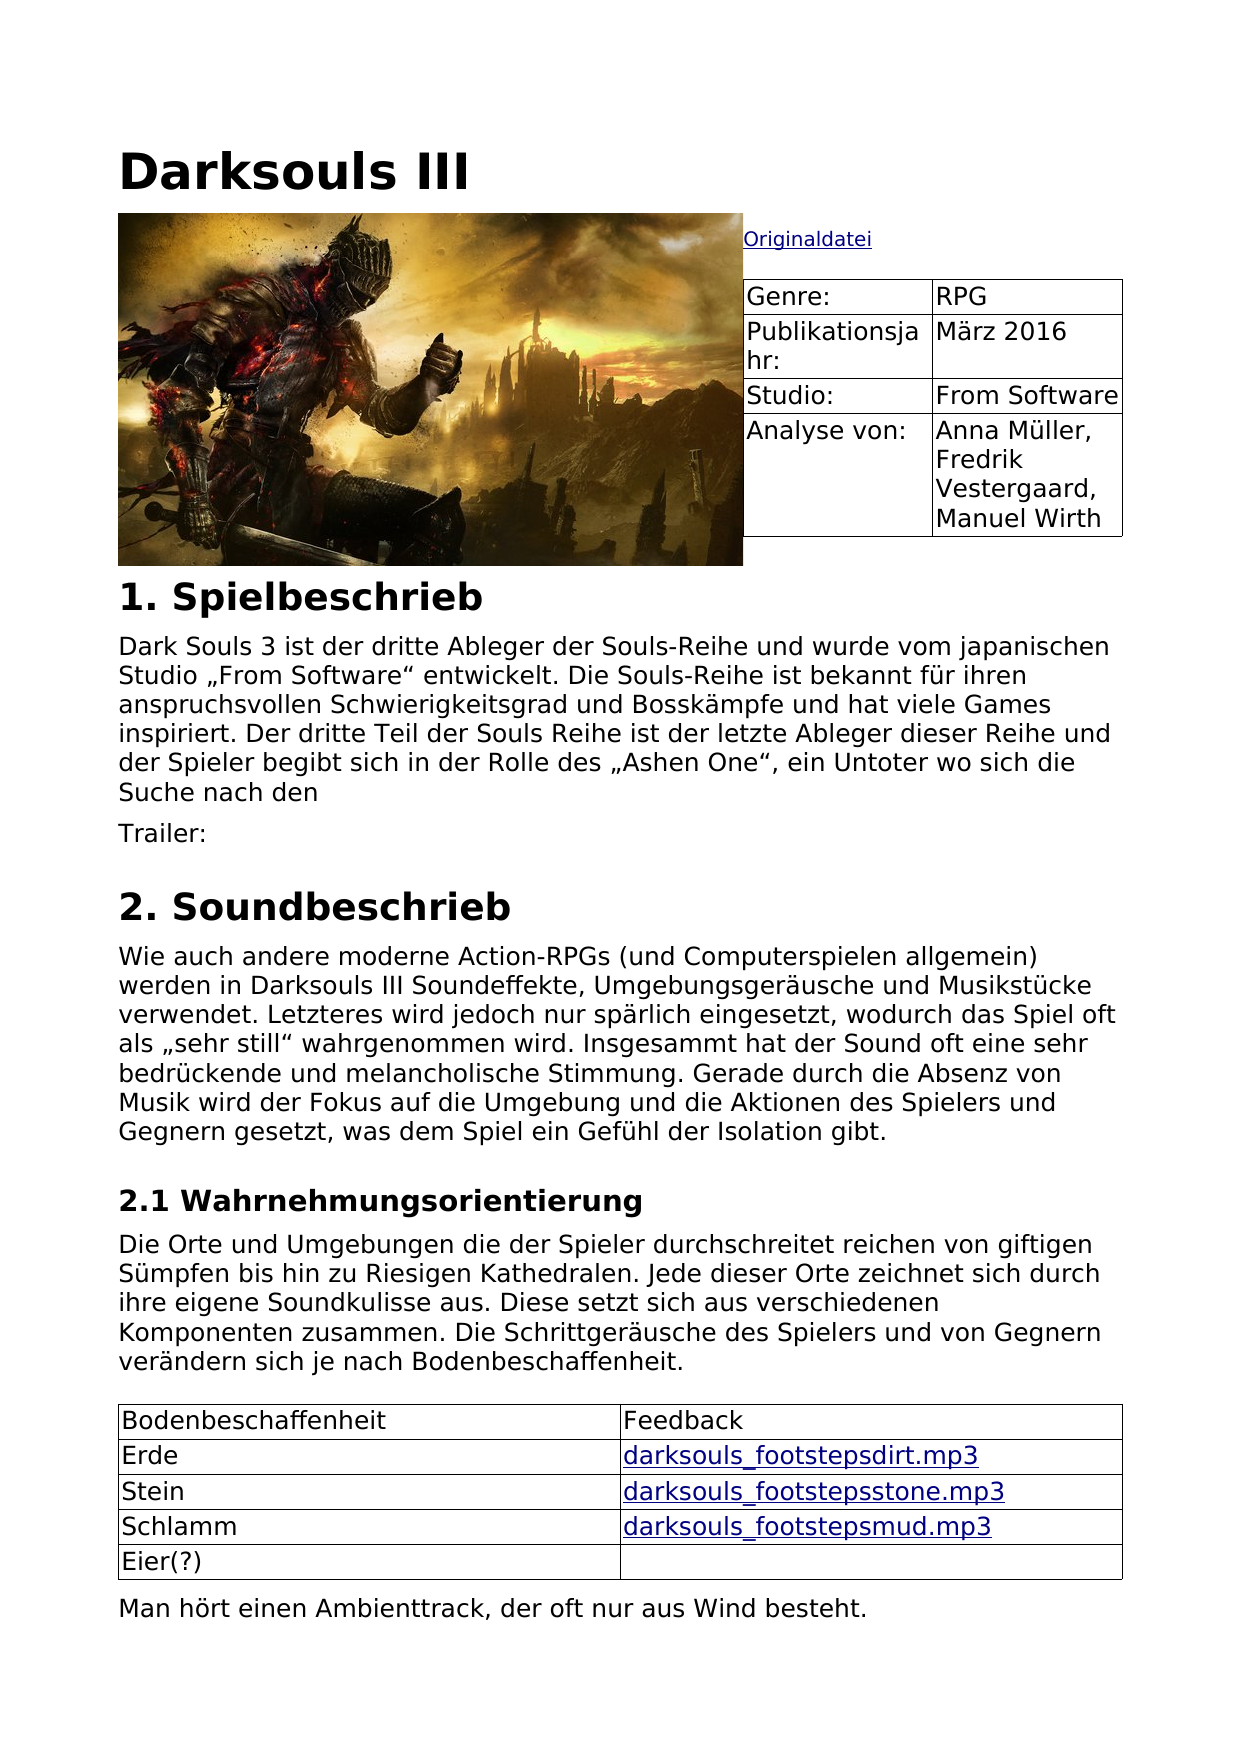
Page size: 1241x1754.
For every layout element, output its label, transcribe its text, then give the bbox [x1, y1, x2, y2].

text Originaldatei [744, 214, 1122, 251]
table_cell darksouls_footstepsdirt.mp3 [621, 1440, 1122, 1474]
table_cell Stein [119, 1475, 620, 1509]
subtitle Darksouls III [118, 143, 1122, 201]
table_cell Publikationsjahr: [744, 315, 932, 378]
table_header Bodenbeschaffenheit [119, 1405, 620, 1438]
table_cell From Software [933, 379, 1122, 413]
table_cell darksouls_footstepsstone.mp3 [621, 1475, 1122, 1509]
text Dark Souls 3 ist der dritte Ableger der Souls-Reihe und wurde vom japanischen Studio „From Software“ entwickelt. Die Souls-Reihe ist bekannt für ihren anspruchsvollen Schwierigkeitsgrad und Bosskämpfe und hat viele Games inspiriert. Der dritte Teil der Souls Reihe ist der letzte Ableger dieser Reihe und der Spieler begibt sich in der Rolle des „Ashen One“, ein Untoter wo sich die Suche nach den [118, 632, 1122, 807]
subtitle 2.1 Wahrnehmungsorientierung [118, 1184, 1122, 1218]
text Trailer: [118, 819, 1122, 848]
table_header RPG [933, 280, 1122, 314]
text Man hört einen Ambienttrack, der oft nur aus Wind besteht. [118, 1594, 1122, 1623]
table_header Feedback [621, 1405, 1122, 1438]
table_cell Eier(?) [119, 1545, 620, 1579]
table_cell Analyse von: [744, 414, 932, 536]
table_cell Schlamm [119, 1510, 620, 1544]
table_cell darksouls_footstepsmud.mp3 [621, 1510, 1122, 1544]
table_cell Anna Müller, Fredrik Vestergaard, Manuel Wirth [933, 414, 1122, 536]
table_cell März 2016 [933, 315, 1122, 378]
table_header Genre: [744, 280, 932, 314]
table_cell [621, 1545, 1122, 1579]
table_cell Erde [119, 1440, 620, 1474]
subtitle 2. Soundbeschrieb [118, 886, 1122, 930]
table_cell Studio: [744, 379, 932, 413]
subtitle 1. Spielbeschrieb [118, 576, 1122, 619]
text Die Orte und Umgebungen die der Spieler durchschreitet reichen von giftigen Sümpfen bis hin zu Riesigen Kathedralen. Jede dieser Orte zeichnet sich durch ihre eigene Soundkulisse aus. Diese setzt sich aus verschiedenen Komponenten zusammen. Die Schrittgeräusche des Spielers und von Gegnern verändern sich je nach Bodenbeschaffenheit. [118, 1230, 1122, 1376]
picture [118, 213, 744, 566]
text Wie auch andere moderne Action-RPGs (und Computerspielen allgemein) werden in Darksouls III Soundeffekte, Umgebungsgeräusche und Musikstücke verwendet. Letzteres wird jedoch nur spärlich eingesetzt, wodurch das Spiel oft als „sehr still“ wahrgenommen wird. Insgesammt hat der Sound oft eine sehr bedrückende und melancholische Stimmung. Gerade durch die Absenz von Musik wird der Fokus auf die Umgebung und die Aktionen des Spielers und Gegnern gesetzt, was dem Spiel ein Gefühl der Isolation gibt. [118, 942, 1122, 1146]
